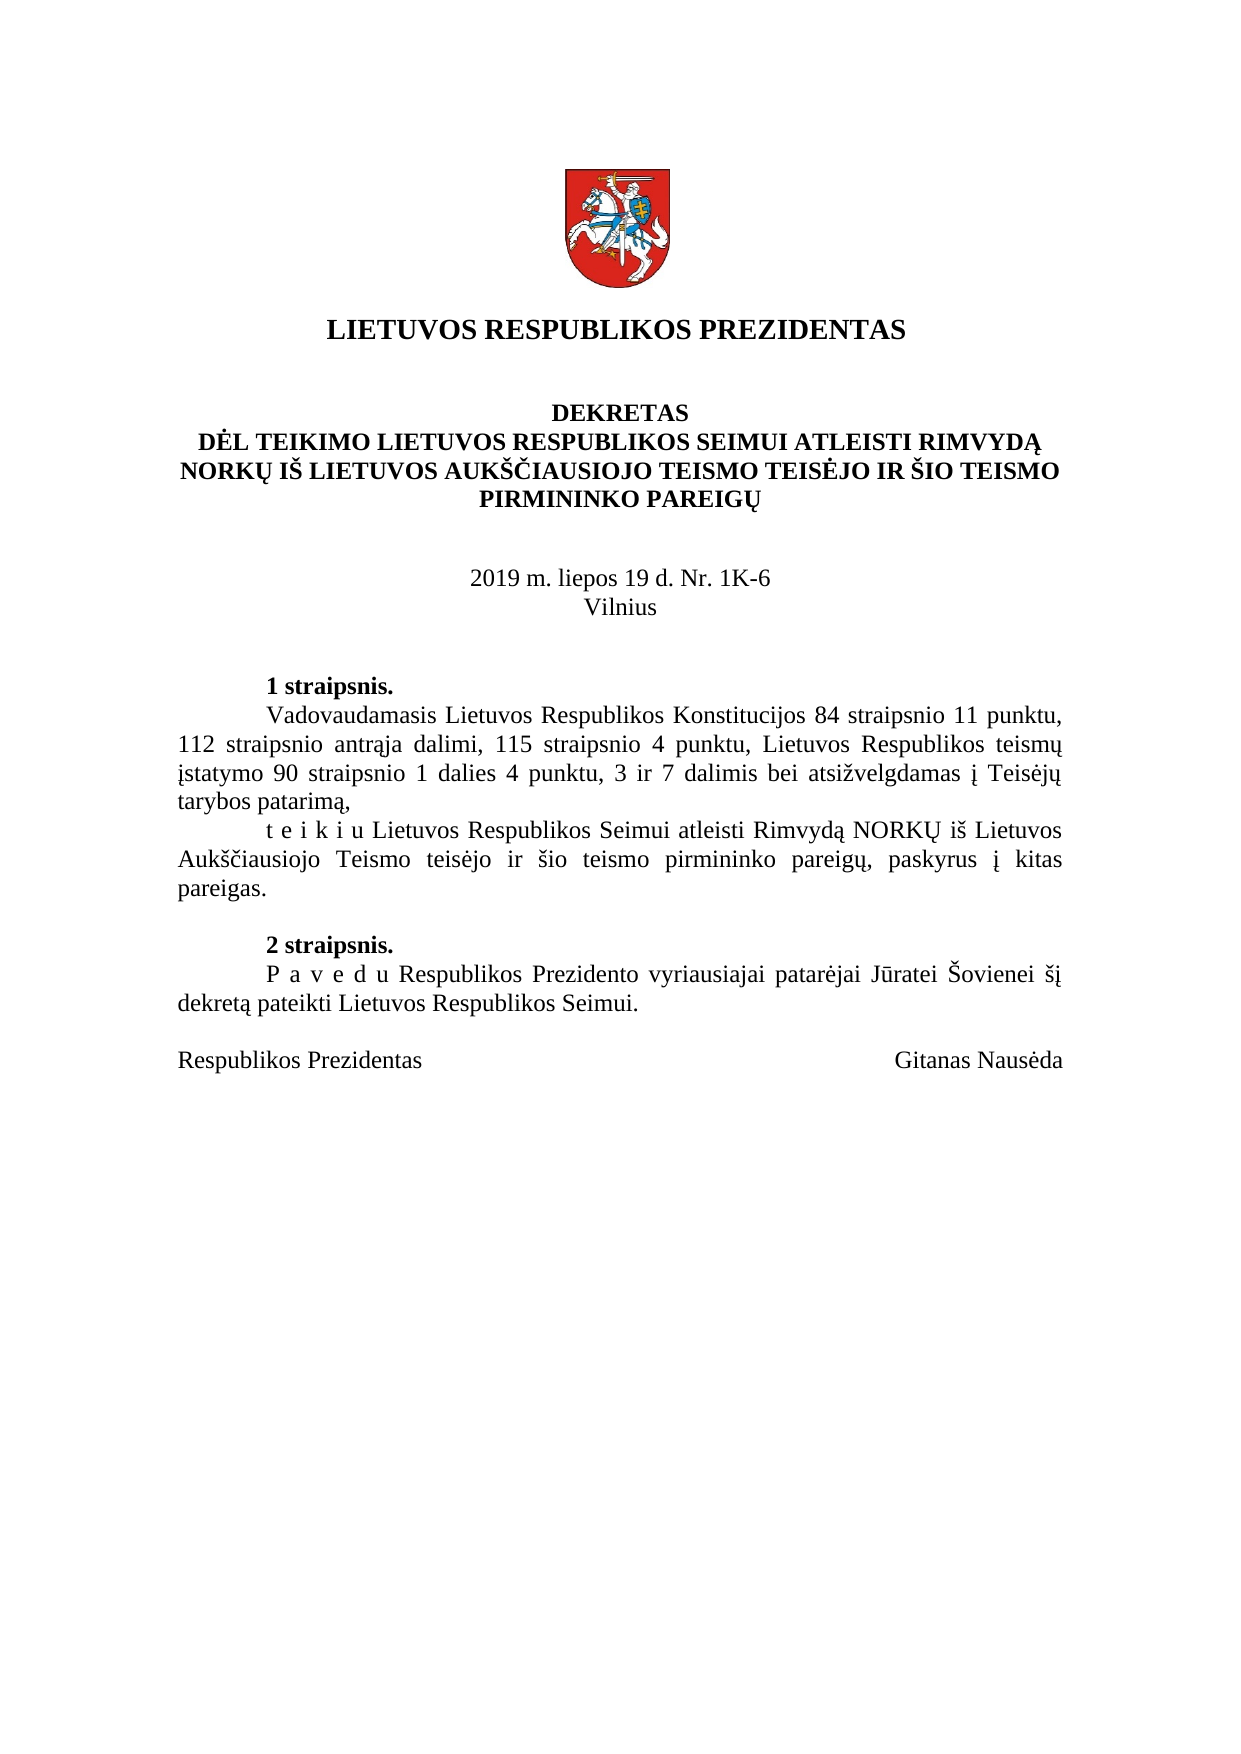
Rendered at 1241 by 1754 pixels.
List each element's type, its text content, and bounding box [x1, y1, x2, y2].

text DEKRETAS [177, 398, 1063, 427]
text Respublikos Prezidentas Gitanas Nausėda [177, 1045, 1063, 1074]
text Dėl TEIKIMO LIETUVOS RESPUBLIKOS SEIMUI ATLEISTI RIMVYDĄ NORKŲ IŠ LIETUVOS AUKŠČIAUSIOJO TEISMO TEISĖJO IR ŠIO TEISMO PIRMININKO PAREIGŲ [177, 427, 1063, 513]
text 2019 m. liepos 19 d. Nr. 1K-6 [177, 563, 1063, 592]
text Vadovaudamasis Lietuvos Respublikos Konstitucijos 84 straipsnio 11 punktu, 112 straipsnio antrąja dalimi, 115 straipsnio 4 punktu, Lietuvos Respublikos teismų įstatymo 90 straipsnio 1 dalies 4 punktu, 3 ir 7 dalimis bei atsižvelgdamas į Teisėjų tarybos patarimą, [177, 700, 1063, 815]
text 1 straipsnis. [177, 671, 1063, 700]
text Vilnius [177, 592, 1063, 621]
text P a v e d u Respublikos Prezidento vyriausiajai patarėjai Jūratei Šovienei šį dekretą pateikti Lietuvos Respublikos Seimui. [177, 959, 1063, 1016]
text LIETUVOS RESPUBLIKOS PREZIDENTAS [177, 312, 1063, 346]
text t e i k i u Lietuvos Respublikos Seimui atleisti Rimvydą NORKŲ iš Lietuvos Aukščiausiojo Teismo teisėjo ir šio teismo pirmininko pareigų, paskyrus į kitas pareigas. [177, 815, 1063, 901]
text 2 straipsnis. [177, 930, 1063, 959]
